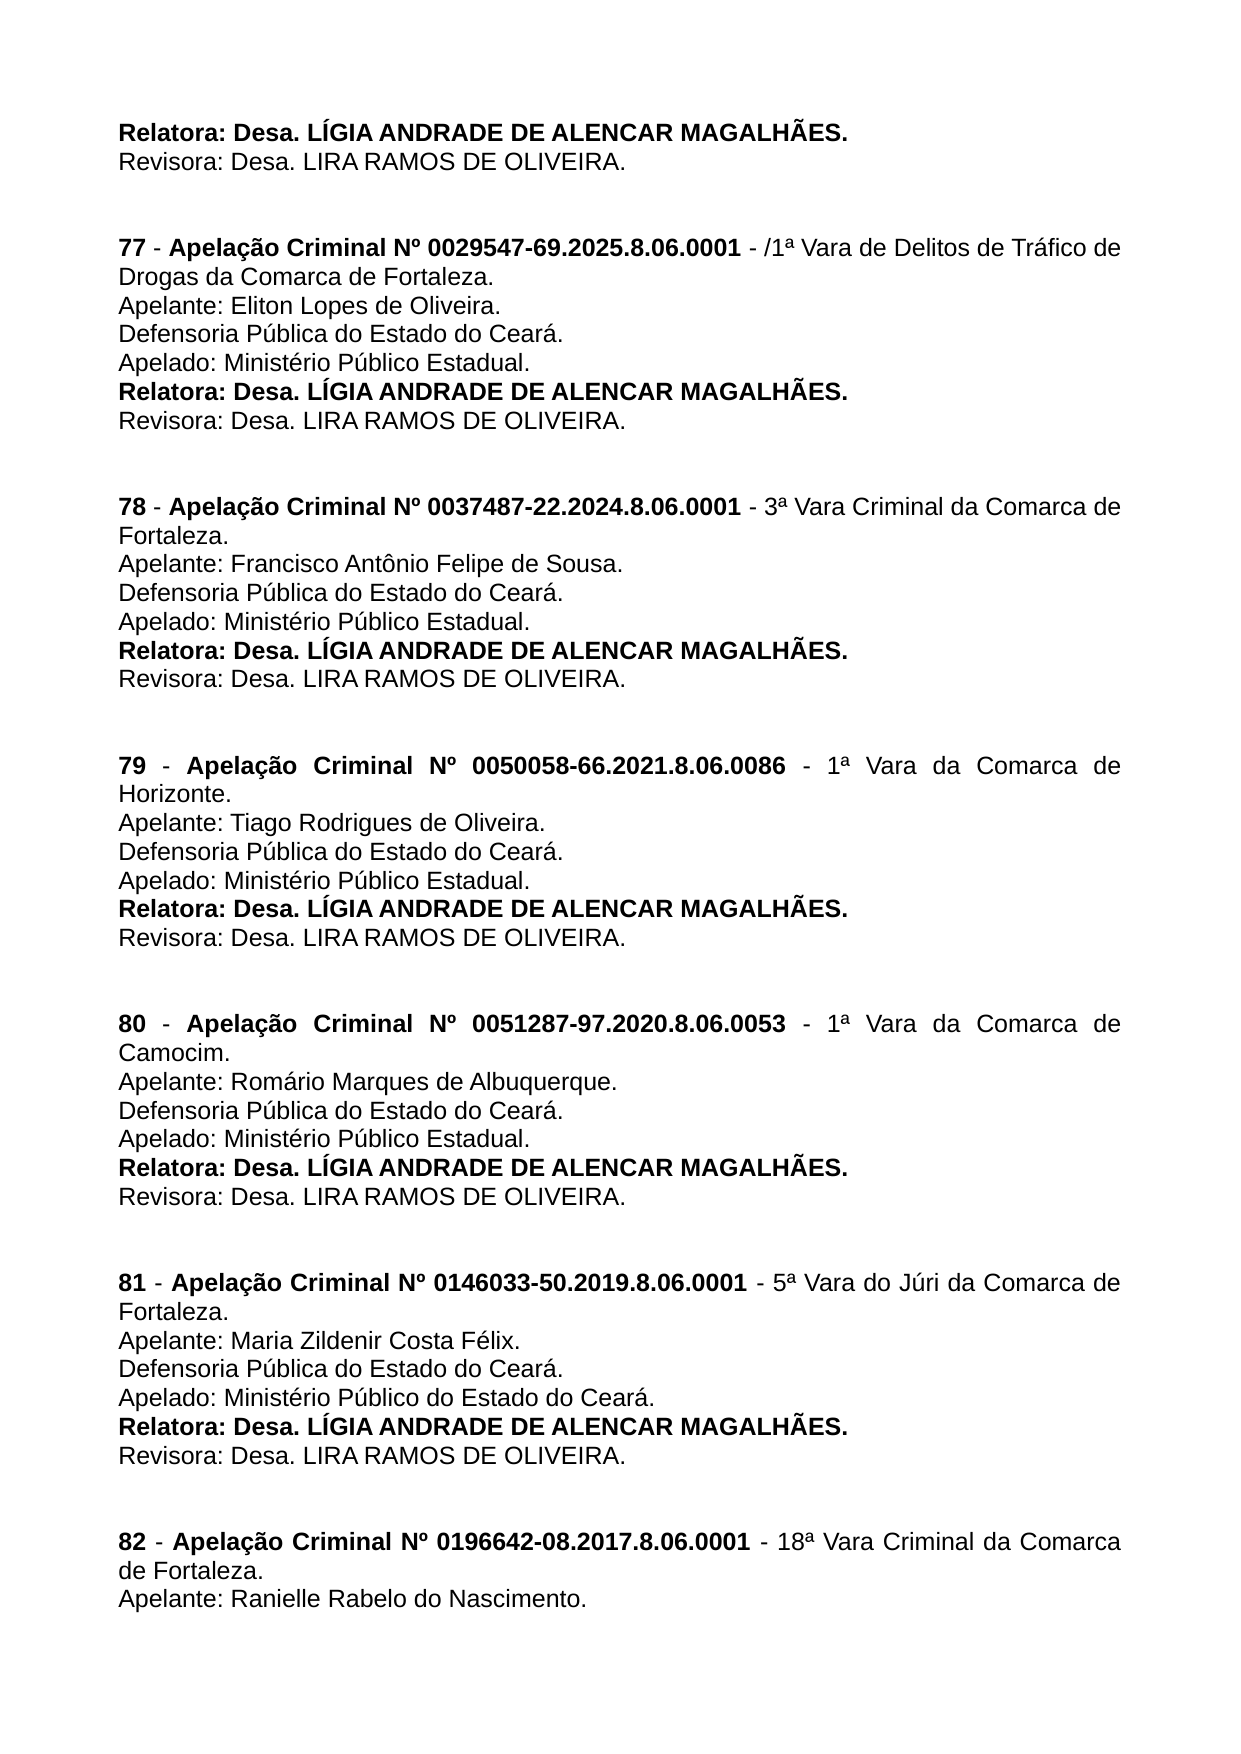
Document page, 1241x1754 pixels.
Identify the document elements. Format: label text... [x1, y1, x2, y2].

text Defensoria Pública do Estado do Ceará. [118, 837, 1122, 866]
text Defensoria Pública do Estado do Ceará. [118, 319, 1122, 348]
text Relatora: Desa. LÍGIA ANDRADE DE ALENCAR MAGALHÃES. [118, 1412, 1122, 1441]
text Apelado: Ministério Público do Estado do Ceará. [118, 1383, 1122, 1412]
text Revisora: Desa. LIRA RAMOS DE OLIVEIRA. [118, 147, 1122, 176]
text Revisora: Desa. LIRA RAMOS DE OLIVEIRA. [118, 1182, 1122, 1211]
text Defensoria Pública do Estado do Ceará. [118, 1096, 1122, 1124]
text Apelado: Ministério Público Estadual. [118, 866, 1122, 894]
text 77 - Apelação Criminal Nº 0029547-69.2025.8.06.0001 - /1ª Vara de Delitos de Tráfico de Drogas da Comarca de Fortaleza. [118, 233, 1122, 291]
text Revisora: Desa. LIRA RAMOS DE OLIVEIRA. [118, 1441, 1122, 1469]
text Relatora: Desa. LÍGIA ANDRADE DE ALENCAR MAGALHÃES. [118, 377, 1122, 406]
text 81 - Apelação Criminal Nº 0146033-50.2019.8.06.0001 - 5ª Vara do Júri da Comarca de Fortaleza. [118, 1268, 1122, 1326]
text Apelado: Ministério Público Estadual. [118, 348, 1122, 377]
text Relatora: Desa. LÍGIA ANDRADE DE ALENCAR MAGALHÃES. [118, 1153, 1122, 1182]
text Apelante: Eliton Lopes de Oliveira. [118, 291, 1122, 319]
text Relatora: Desa. LÍGIA ANDRADE DE ALENCAR MAGALHÃES. [118, 636, 1122, 664]
text 80 - Apelação Criminal Nº 0051287-97.2020.8.06.0053 - 1ª Vara da Comarca de Camocim. [118, 1009, 1122, 1067]
text 79 - Apelação Criminal Nº 0050058-66.2021.8.06.0086 - 1ª Vara da Comarca de Horizonte. [118, 751, 1122, 808]
text 78 - Apelação Criminal Nº 0037487-22.2024.8.06.0001 - 3ª Vara Criminal da Comarca de Fortaleza. [118, 492, 1122, 549]
text Defensoria Pública do Estado do Ceará. [118, 1354, 1122, 1383]
text Apelante: Ranielle Rabelo do Nascimento. [118, 1584, 1122, 1613]
text Apelado: Ministério Público Estadual. [118, 1124, 1122, 1153]
text Defensoria Pública do Estado do Ceará. [118, 578, 1122, 607]
text Revisora: Desa. LIRA RAMOS DE OLIVEIRA. [118, 923, 1122, 952]
text Apelante: Maria Zildenir Costa Félix. [118, 1326, 1122, 1354]
text Relatora: Desa. LÍGIA ANDRADE DE ALENCAR MAGALHÃES. [118, 118, 1122, 147]
text Apelante: Francisco Antônio Felipe de Sousa. [118, 549, 1122, 578]
text Apelado: Ministério Público Estadual. [118, 607, 1122, 636]
text Revisora: Desa. LIRA RAMOS DE OLIVEIRA. [118, 664, 1122, 693]
text Revisora: Desa. LIRA RAMOS DE OLIVEIRA. [118, 406, 1122, 434]
text 82 - Apelação Criminal Nº 0196642-08.2017.8.06.0001 - 18ª Vara Criminal da Comarca de Fortaleza. [118, 1527, 1122, 1584]
text Relatora: Desa. LÍGIA ANDRADE DE ALENCAR MAGALHÃES. [118, 894, 1122, 923]
text Apelante: Tiago Rodrigues de Oliveira. [118, 808, 1122, 837]
text Apelante: Romário Marques de Albuquerque. [118, 1067, 1122, 1096]
